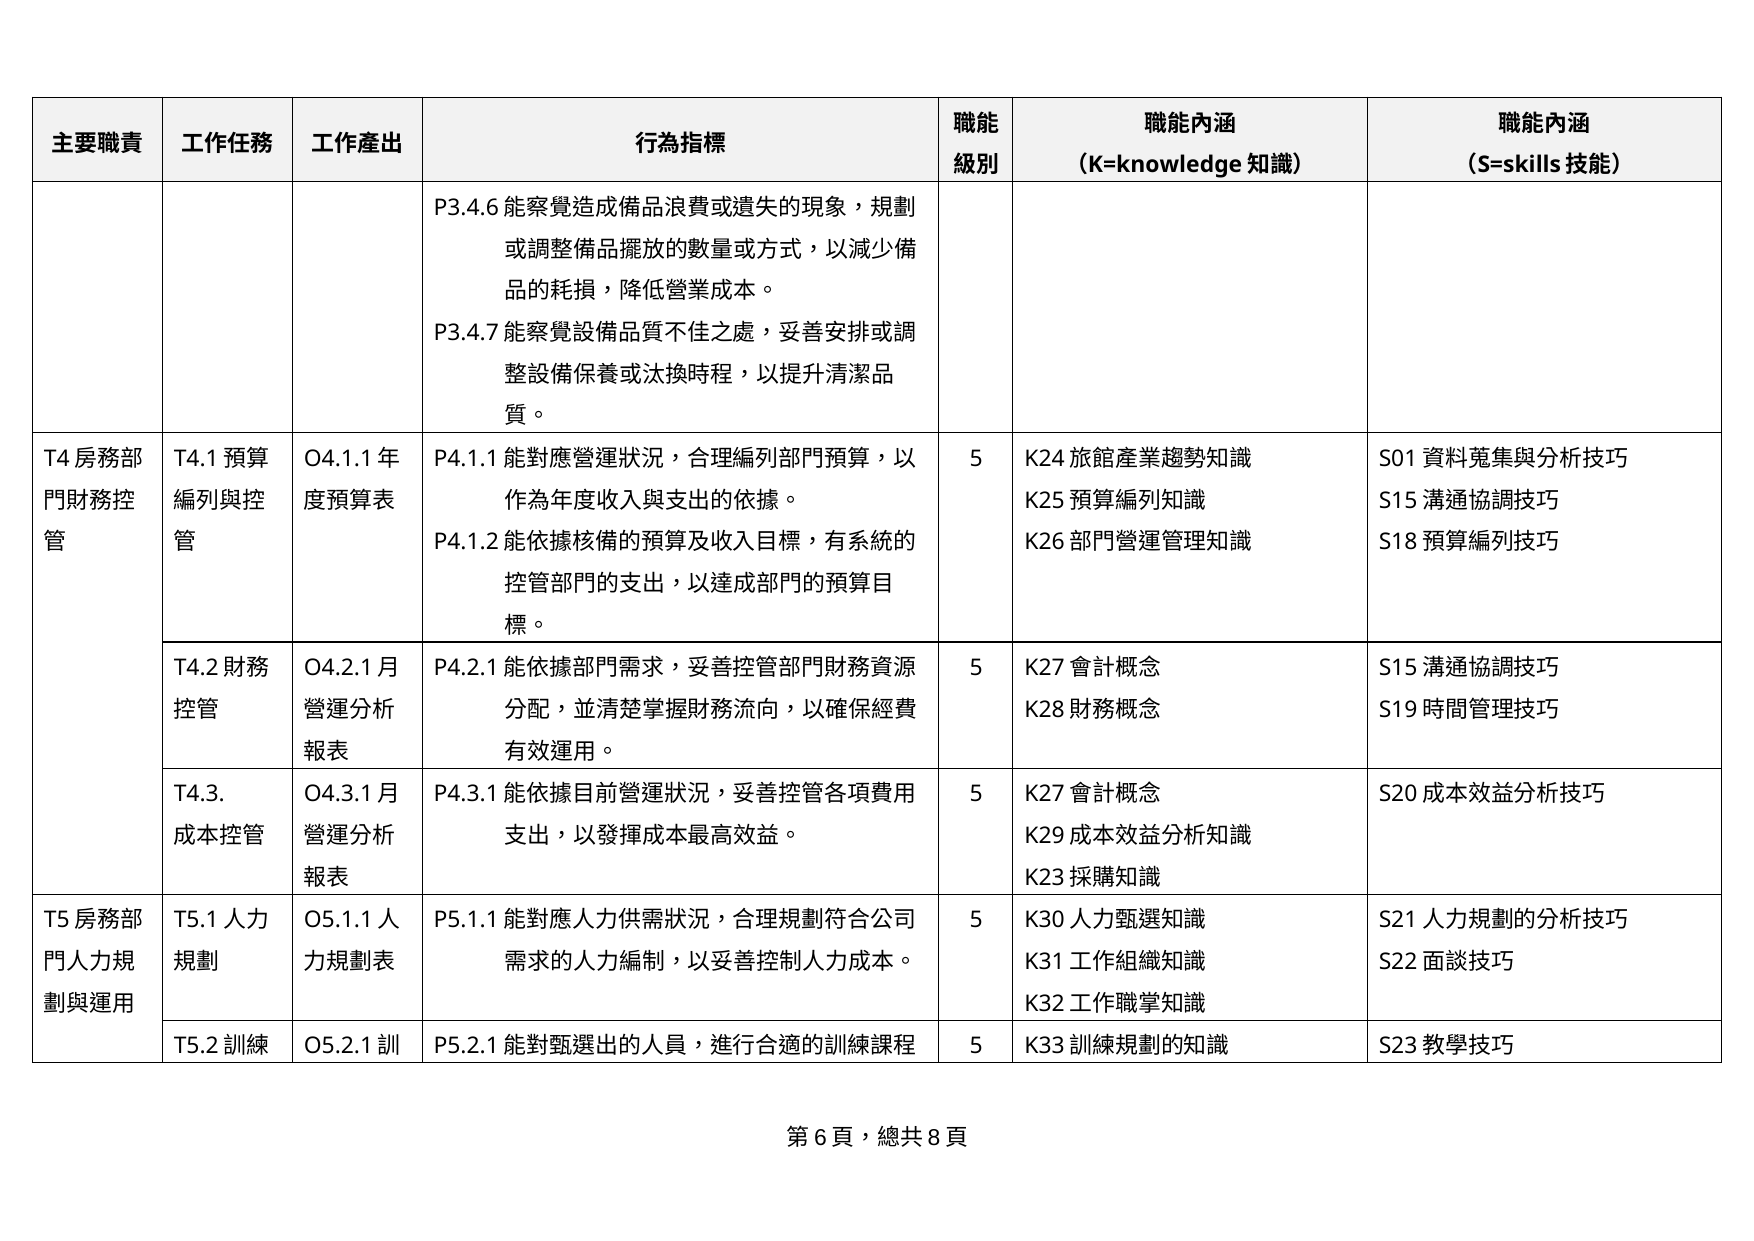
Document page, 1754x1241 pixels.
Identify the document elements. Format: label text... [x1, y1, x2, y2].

table_cell T5.1人力規劃 [163, 895, 292, 1019]
table_cell S23教學技巧 [1368, 1021, 1721, 1062]
table_header 職能內涵 （S=skills技能） [1368, 98, 1721, 181]
table_cell S15溝通協調技巧 S19時間管理技巧 [1368, 643, 1721, 767]
table_cell [1013, 182, 1367, 432]
table_cell P4.2.1能依據部門需求，妥善控管部門財務資源分配，並清楚掌握財務流向，以確保經費有效運用。 [423, 643, 938, 767]
table_header 職能內涵 （K=knowledge知識） [1013, 98, 1367, 181]
table_cell T4.1預算編列與控管 [163, 433, 292, 641]
table_cell P3.4.6能察覺造成備品浪費或遺失的現象，規劃或調整備品擺放的數量或方式，以減少備品的耗損，降低營業成本。 P3.4.7能察覺設備品質不佳之處，妥善安排或調整設備保養或汰換時程，以提升清潔品質。 [423, 182, 938, 432]
table_cell O4.2.1月營運分析報表 [293, 643, 422, 767]
table_cell P5.2.1能對甄選出的人員，進行合適的訓練課程 [423, 1021, 938, 1062]
table_cell S21人力規劃的分析技巧 S22面談技巧 [1368, 895, 1721, 1019]
table_cell T5房務部門人力規劃與運用 [33, 895, 162, 1062]
table_cell O4.1.1年度預算表 [293, 433, 422, 641]
table_cell K27會計概念 K28財務概念 [1013, 643, 1367, 767]
table_header 工作產出 [293, 98, 422, 181]
table_header 工作任務 [163, 98, 292, 181]
table_cell P4.1.1能對應營運狀況，合理編列部門預算，以作為年度收入與支出的依據。 P4.1.2能依據核備的預算及收入目標，有系統的控管部門的支出，以達成部門的預算目標。 [423, 433, 938, 641]
table_cell P5.1.1能對應人力供需狀況，合理規劃符合公司需求的人力編制，以妥善控制人力成本。 [423, 895, 938, 1019]
table_header 職能級別 [939, 98, 1012, 181]
table_cell O5.1.1人力規劃表 [293, 895, 422, 1019]
table_cell 5 [939, 643, 1012, 767]
table_cell 5 [939, 895, 1012, 1019]
table_cell [939, 182, 1012, 432]
table_cell [163, 182, 292, 432]
table_cell K30人力甄選知識 K31工作組織知識 K32工作職掌知識 [1013, 895, 1367, 1019]
table_cell T4.3. 成本控管 [163, 769, 292, 893]
table_cell 5 [939, 433, 1012, 641]
table_cell T5.2訓練 [163, 1021, 292, 1062]
table_cell [1368, 182, 1721, 432]
table_header 主要職責 [33, 98, 162, 181]
table_cell O4.3.1月營運分析報表 [293, 769, 422, 893]
table_cell [293, 182, 422, 432]
table_cell T4房務部門財務控管 [33, 433, 162, 893]
table_cell 5 [939, 769, 1012, 893]
table_cell K27會計概念 K29成本效益分析知識 K23採購知識 [1013, 769, 1367, 893]
table_cell S20成本效益分析技巧 [1368, 769, 1721, 893]
table_cell K33訓練規劃的知識 [1013, 1021, 1367, 1062]
table_cell S01資料蒐集與分析技巧 S15溝通協調技巧 S18預算編列技巧 [1368, 433, 1721, 641]
table_cell 5 [939, 1021, 1012, 1062]
table_cell K24旅館產業趨勢知識 K25預算編列知識 K26部門營運管理知識 [1013, 433, 1367, 641]
table_header 行為指標 [423, 98, 938, 181]
table_cell T4.2財務控管 [163, 643, 292, 767]
table_cell O5.2.1訓 [293, 1021, 422, 1062]
table_cell P4.3.1能依據目前營運狀況，妥善控管各項費用支出，以發揮成本最高效益。 [423, 769, 938, 893]
table_cell [33, 182, 162, 432]
